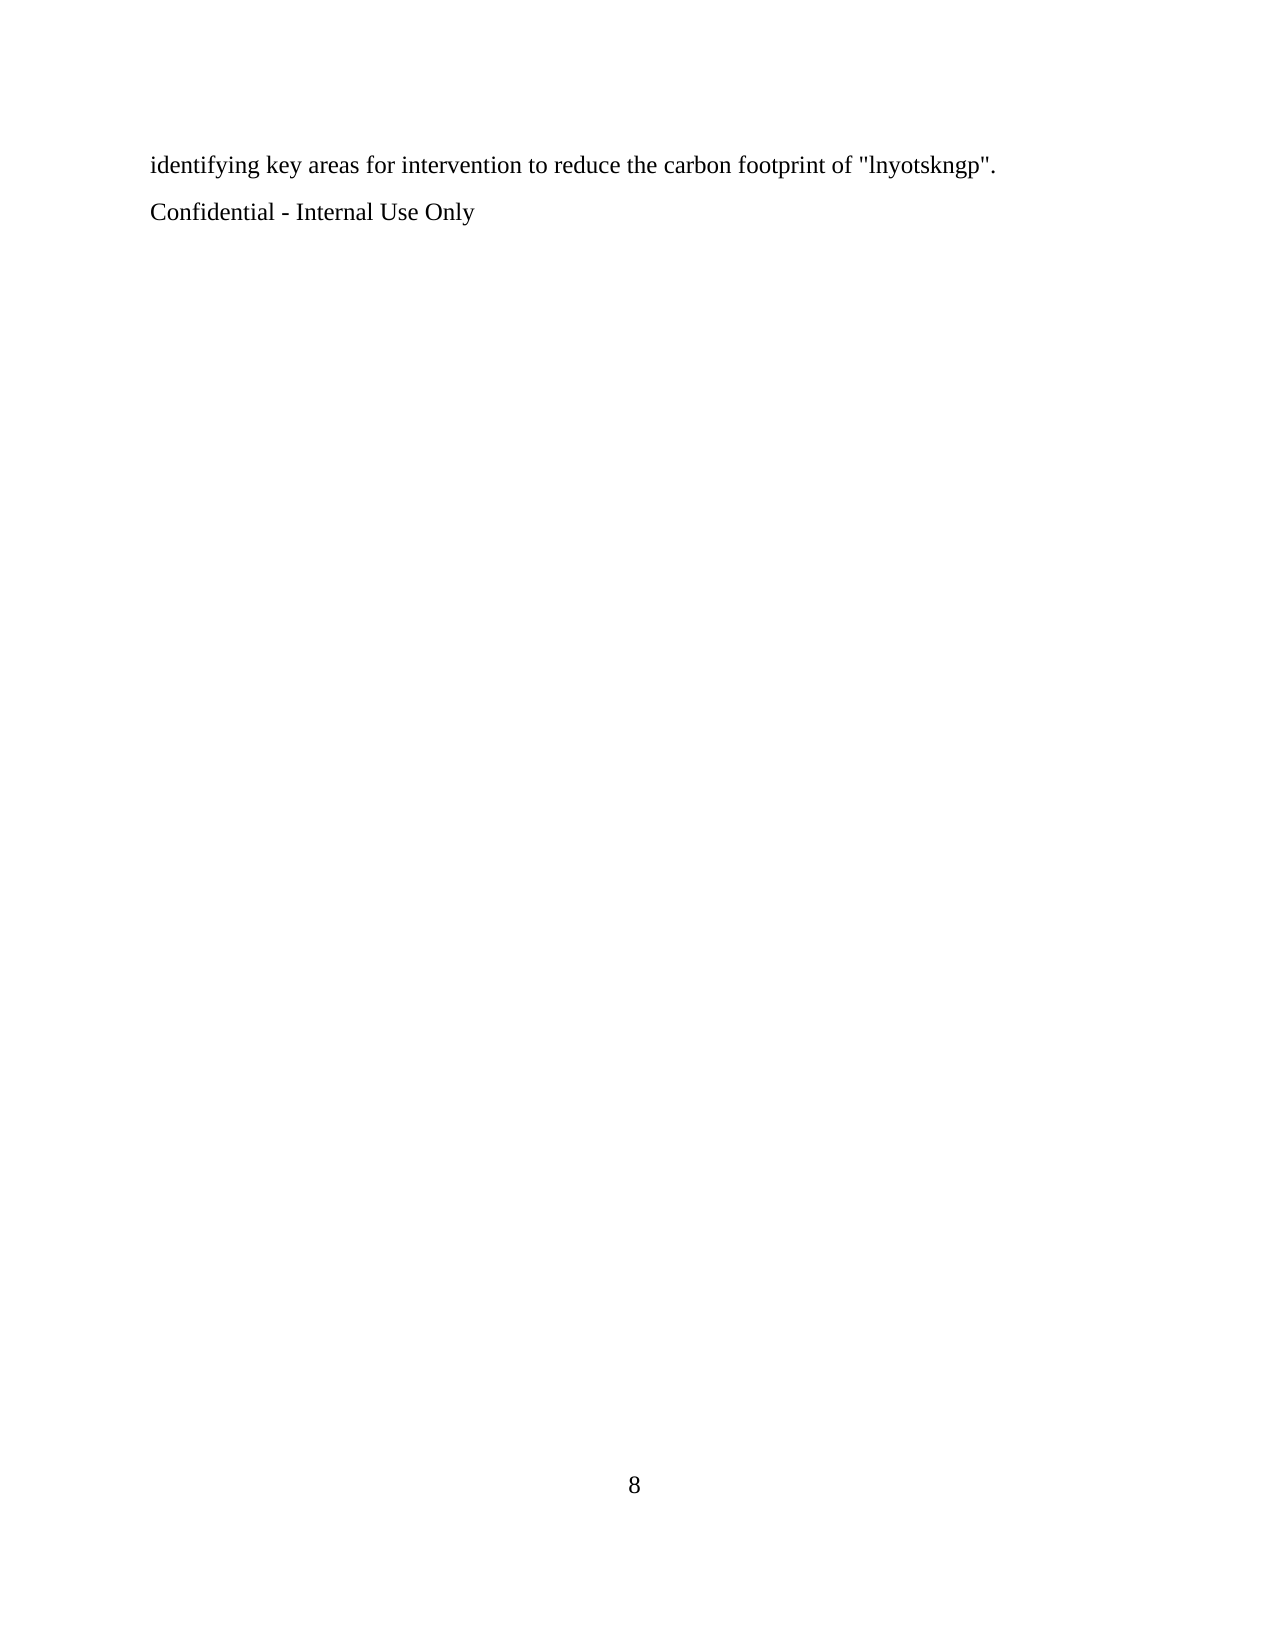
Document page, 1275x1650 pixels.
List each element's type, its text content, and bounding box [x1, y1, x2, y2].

text identifying key areas for intervention to reduce the carbon footprint of "lnyotskngp". [150, 150, 1125, 179]
text Confidential - Internal Use Only [150, 197, 1125, 225]
